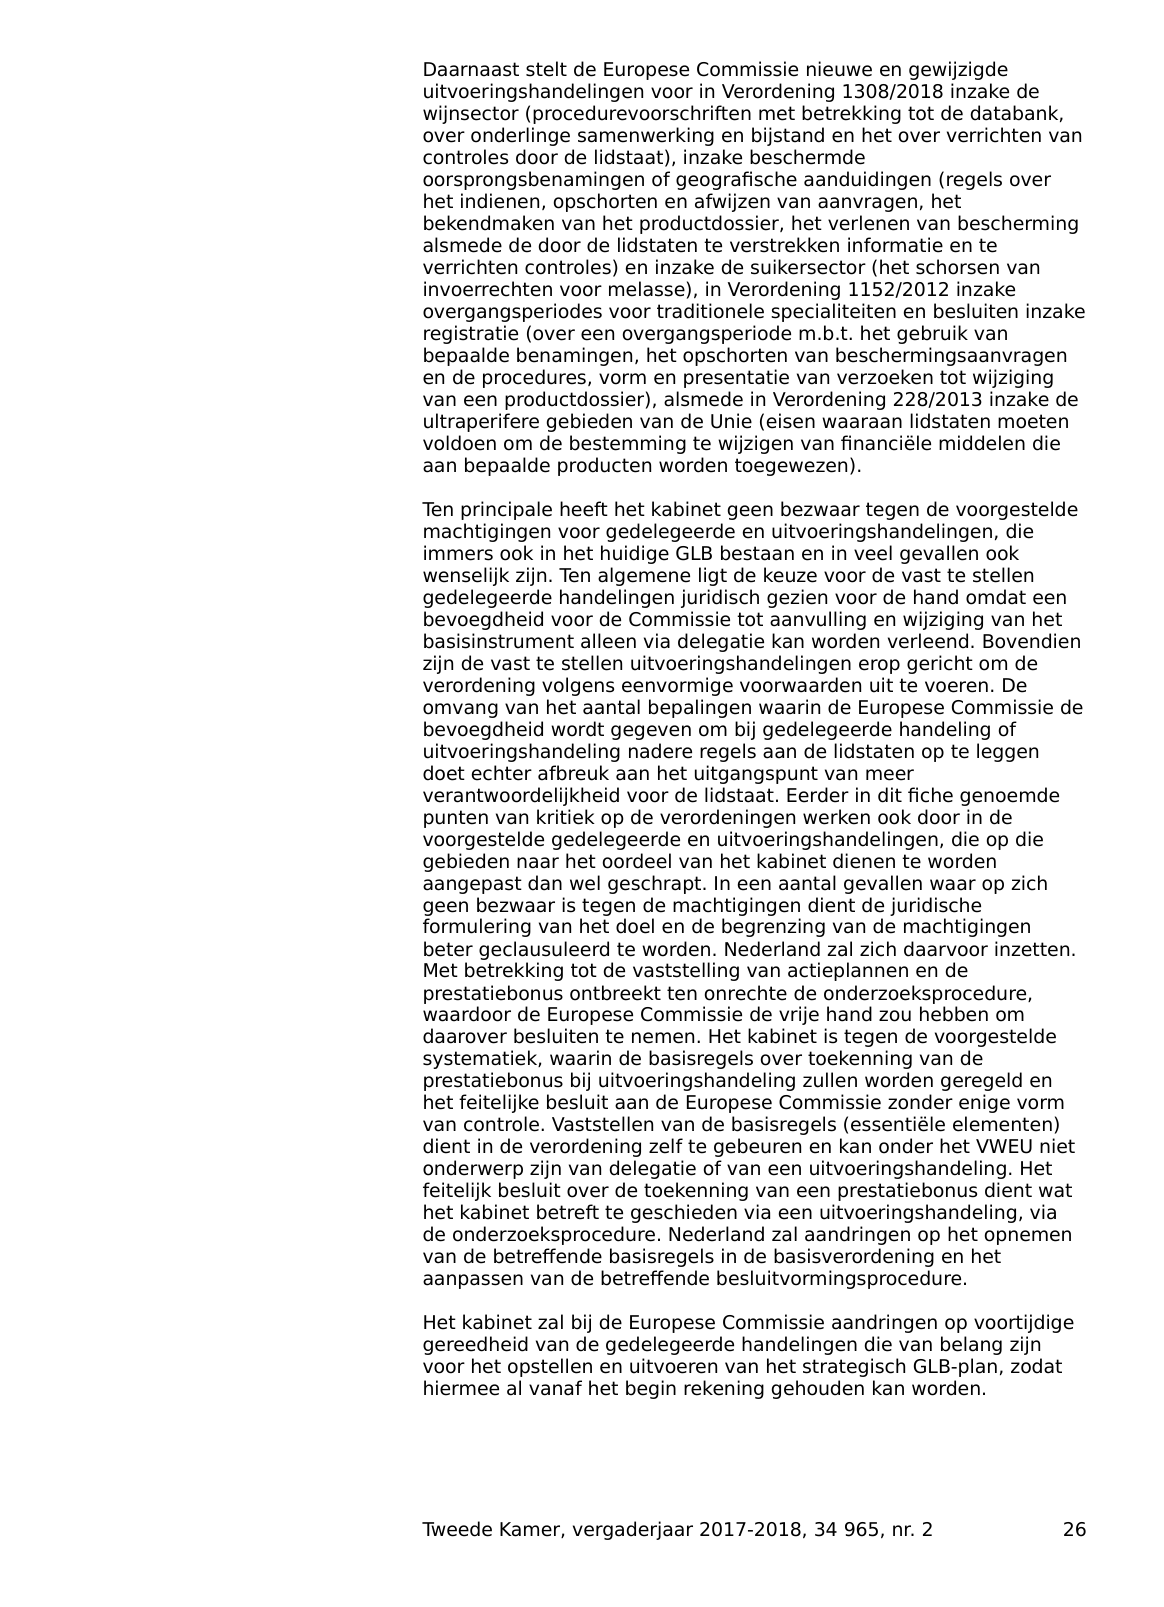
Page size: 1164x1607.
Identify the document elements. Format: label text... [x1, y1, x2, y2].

text Het kabinet zal bij de Europese Commissie aandringen op voortijdige gereedheid van de gedelegeerde handelingen die van belang zijn voor het opstellen en uitvoeren van het strategisch GLB-plan, zodat hiermee al vanaf het begin rekening gehouden kan worden. [422, 1312, 1087, 1400]
text Daarnaast stelt de Europese Commissie nieuwe en gewijzigde uitvoeringshandelingen voor in Verordening 1308/2018 inzake de wijnsector (procedurevoorschriften met betrekking tot de databank, over onderlinge samenwerking en bijstand en het over verrichten van controles door de lidstaat), inzake beschermde oorsprongsbenamingen of geografische aanduidingen (regels over het indienen, opschorten en afwijzen van aanvragen, het bekendmaken van het productdossier, het verlenen van bescherming alsmede de door de lidstaten te verstrekken informatie en te verrichten controles) en inzake de suikersector (het schorsen van invoerrechten voor melasse), in Verordening 1152/2012 inzake overgangsperiodes voor traditionele specialiteiten en besluiten inzake registratie (over een overgangsperiode m.b.t. het gebruik van bepaalde benamingen, het opschorten van beschermingsaanvragen en de procedures, vorm en presentatie van verzoeken tot wijziging van een productdossier), alsmede in Verordening 228/2013 inzake de ultraperifere gebieden van de Unie (eisen waaraan lidstaten moeten voldoen om de bestemming te wijzigen van financiële middelen die aan bepaalde producten worden toegewezen). [422, 59, 1087, 477]
text Ten principale heeft het kabinet geen bezwaar tegen de voorgestelde machtigingen voor gedelegeerde en uitvoeringshandelingen, die immers ook in het huidige GLB bestaan en in veel gevallen ook wenselijk zijn. Ten algemene ligt de keuze voor de vast te stellen gedelegeerde handelingen juridisch gezien voor de hand omdat een bevoegdheid voor de Commissie tot aanvulling en wijziging van het basisinstrument alleen via delegatie kan worden verleend. Bovendien zijn de vast te stellen uitvoeringshandelingen erop gericht om de verordening volgens eenvormige voorwaarden uit te voeren. De omvang van het aantal bepalingen waarin de Europese Commissie de bevoegdheid wordt gegeven om bij gedelegeerde handeling of uitvoeringshandeling nadere regels aan de lidstaten op te leggen doet echter afbreuk aan het uitgangspunt van meer verantwoordelijkheid voor de lidstaat. Eerder in dit fiche genoemde punten van kritiek op de verordeningen werken ook door in de voorgestelde gedelegeerde en uitvoeringshandelingen, die op die gebieden naar het oordeel van het kabinet dienen te worden aangepast dan wel geschrapt. In een aantal gevallen waar op zich geen bezwaar is tegen de machtigingen dient de juridische formulering van het doel en de begrenzing van de machtigingen beter geclausuleerd te worden. Nederland zal zich daarvoor inzetten. Met betrekking tot de vaststelling van actieplannen en de prestatiebonus ontbreekt ten onrechte de onderzoeksprocedure, waardoor de Europese Commissie de vrije hand zou hebben om daarover besluiten te nemen. Het kabinet is tegen de voorgestelde systematiek, waarin de basisregels over toekenning van de prestatiebonus bij uitvoeringshandeling zullen worden geregeld en het feitelijke besluit aan de Europese Commissie zonder enige vorm van controle. Vaststellen van de basisregels (essentiële elementen) dient in de verordening zelf te gebeuren en kan onder het VWEU niet onderwerp zijn van delegatie of van een uitvoeringshandeling. Het feitelijk besluit over de toekenning van een prestatiebonus dient wat het kabinet betreft te geschieden via een uitvoeringshandeling, via de onderzoeksprocedure. Nederland zal aandringen op het opnemen van de betreffende basisregels in de basisverordening en het aanpassen van de betreffende besluitvormingsprocedure. [422, 499, 1087, 1290]
